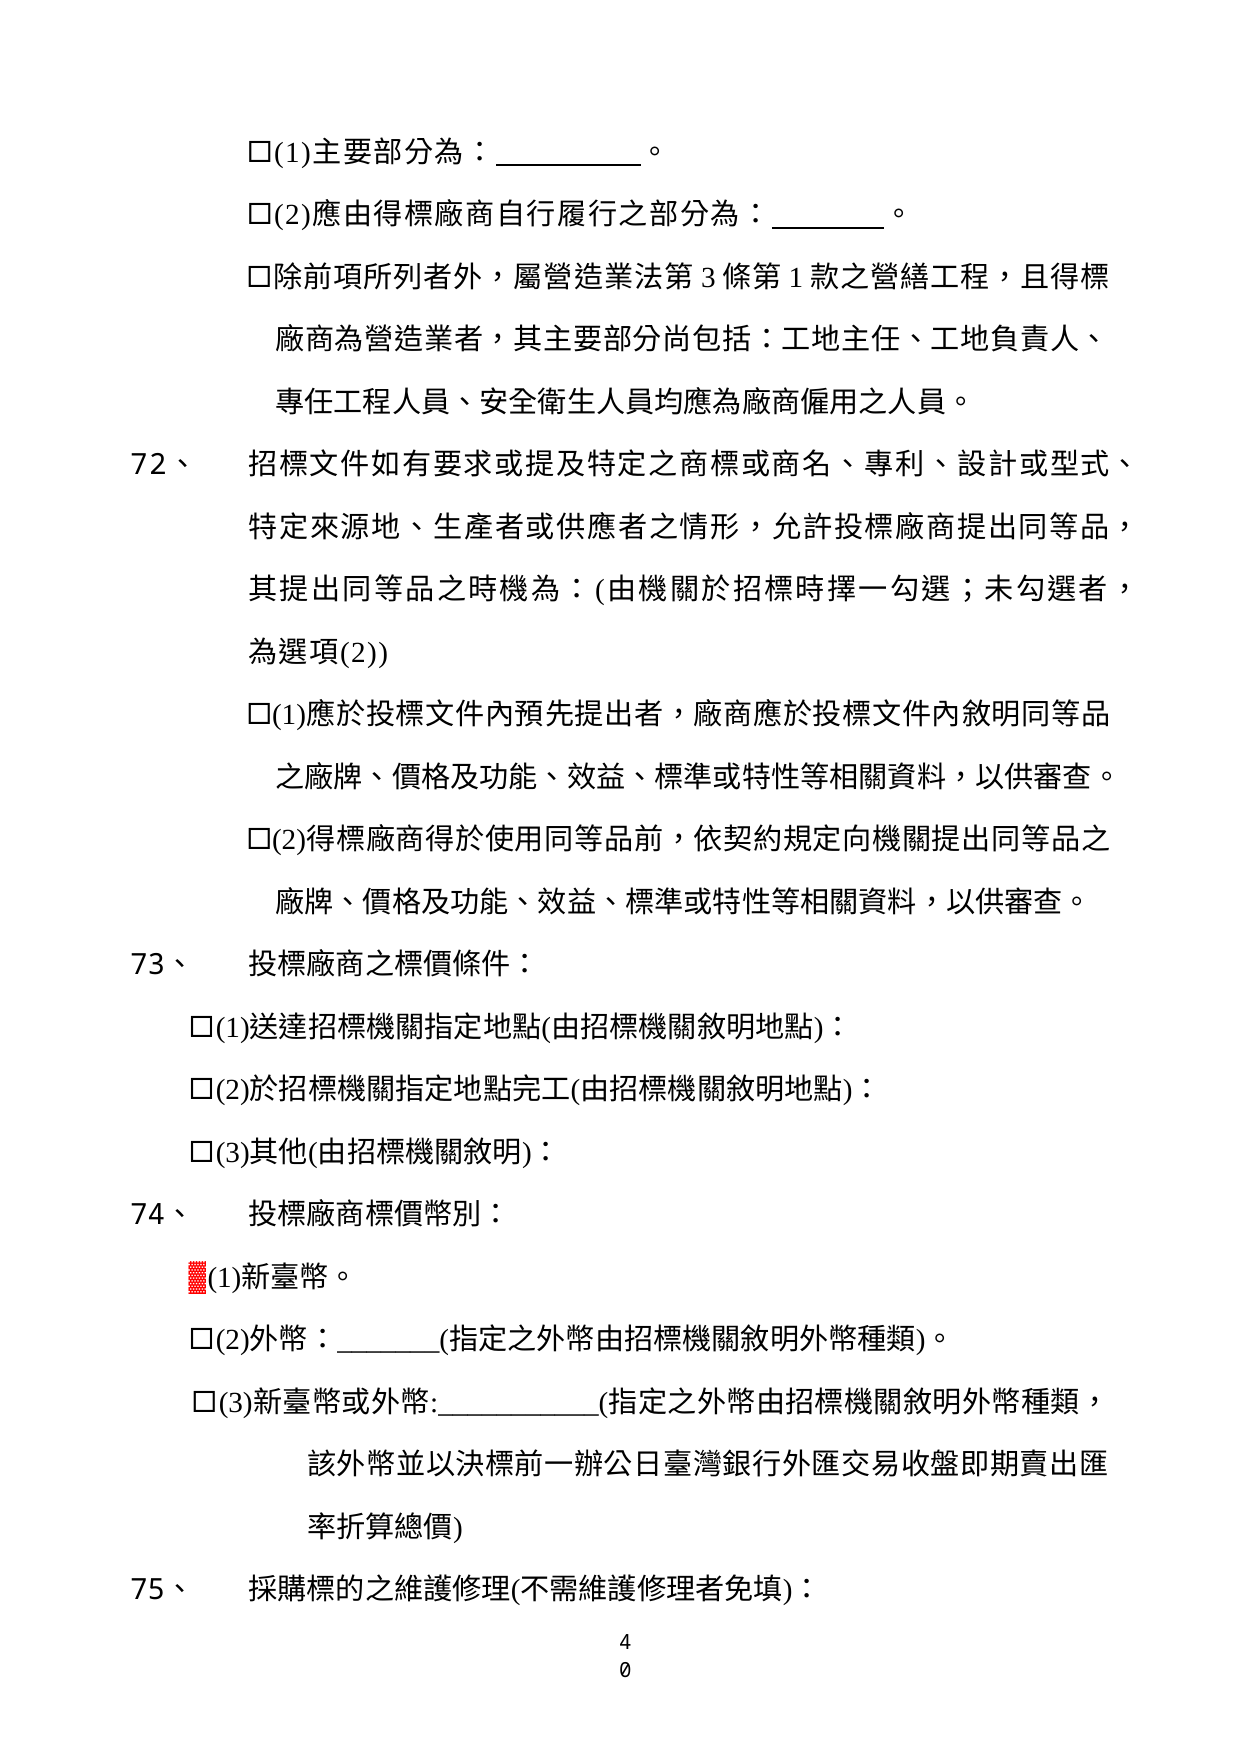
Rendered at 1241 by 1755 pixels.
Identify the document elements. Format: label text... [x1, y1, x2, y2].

text ▓(1)新臺幣。 [130, 1233, 1110, 1295]
list 招標文件如有要求或提及特定之商標或商名、專利、設計或型式、特定來源地、生產者或供應者之情形，允許投標廠商提出同等品，其提出同等品之時機為：(由機關於招標時擇一勾選；未勾選者，為選項(2)) [130, 420, 1110, 670]
text (2)應由得標廠商自行履行之部分為： 。 [130, 170, 1110, 233]
list 採購標的之維護修理(不需維護修理者免填)： [130, 1545, 1110, 1608]
text (3)新臺幣或外幣:___________(指定之外幣由招標機關敘明外幣種類，該外幣並以決標前一辦公日臺灣銀行外匯交易收盤即期賣出匯率折算總價) [130, 1358, 1110, 1545]
text (1)應於投標文件內預先提出者，廠商應於投標文件內敘明同等品之廠牌、價格及功能、效益、標準或特性等相關資料，以供審查。 [246, 670, 1110, 795]
text (2)外幣：_______(指定之外幣由招標機關敘明外幣種類)。 [130, 1295, 1110, 1358]
text 除前項所列者外，屬營造業法第3條第1款之營繕工程，且得標廠商為營造業者，其主要部分尚包括：工地主任、工地負責人、專任工程人員、安全衛生人員均應為廠商僱用之人員。 [246, 233, 1110, 420]
text (2)於招標機關指定地點完工(由招標機關敘明地點)： [130, 1045, 1110, 1108]
list 投標廠商標價幣別： [130, 1170, 1110, 1233]
text (1)主要部分為： 。 [130, 108, 1110, 170]
text (2)得標廠商得於使用同等品前，依契約規定向機關提出同等品之廠牌、價格及功能、效益、標準或特性等相關資料，以供審查。 [246, 795, 1110, 920]
list 投標廠商之標價條件： [130, 920, 1110, 983]
text (1)送達招標機關指定地點(由招標機關敘明地點)： [130, 983, 1110, 1045]
text (3)其他(由招標機關敘明)： [130, 1108, 1110, 1170]
